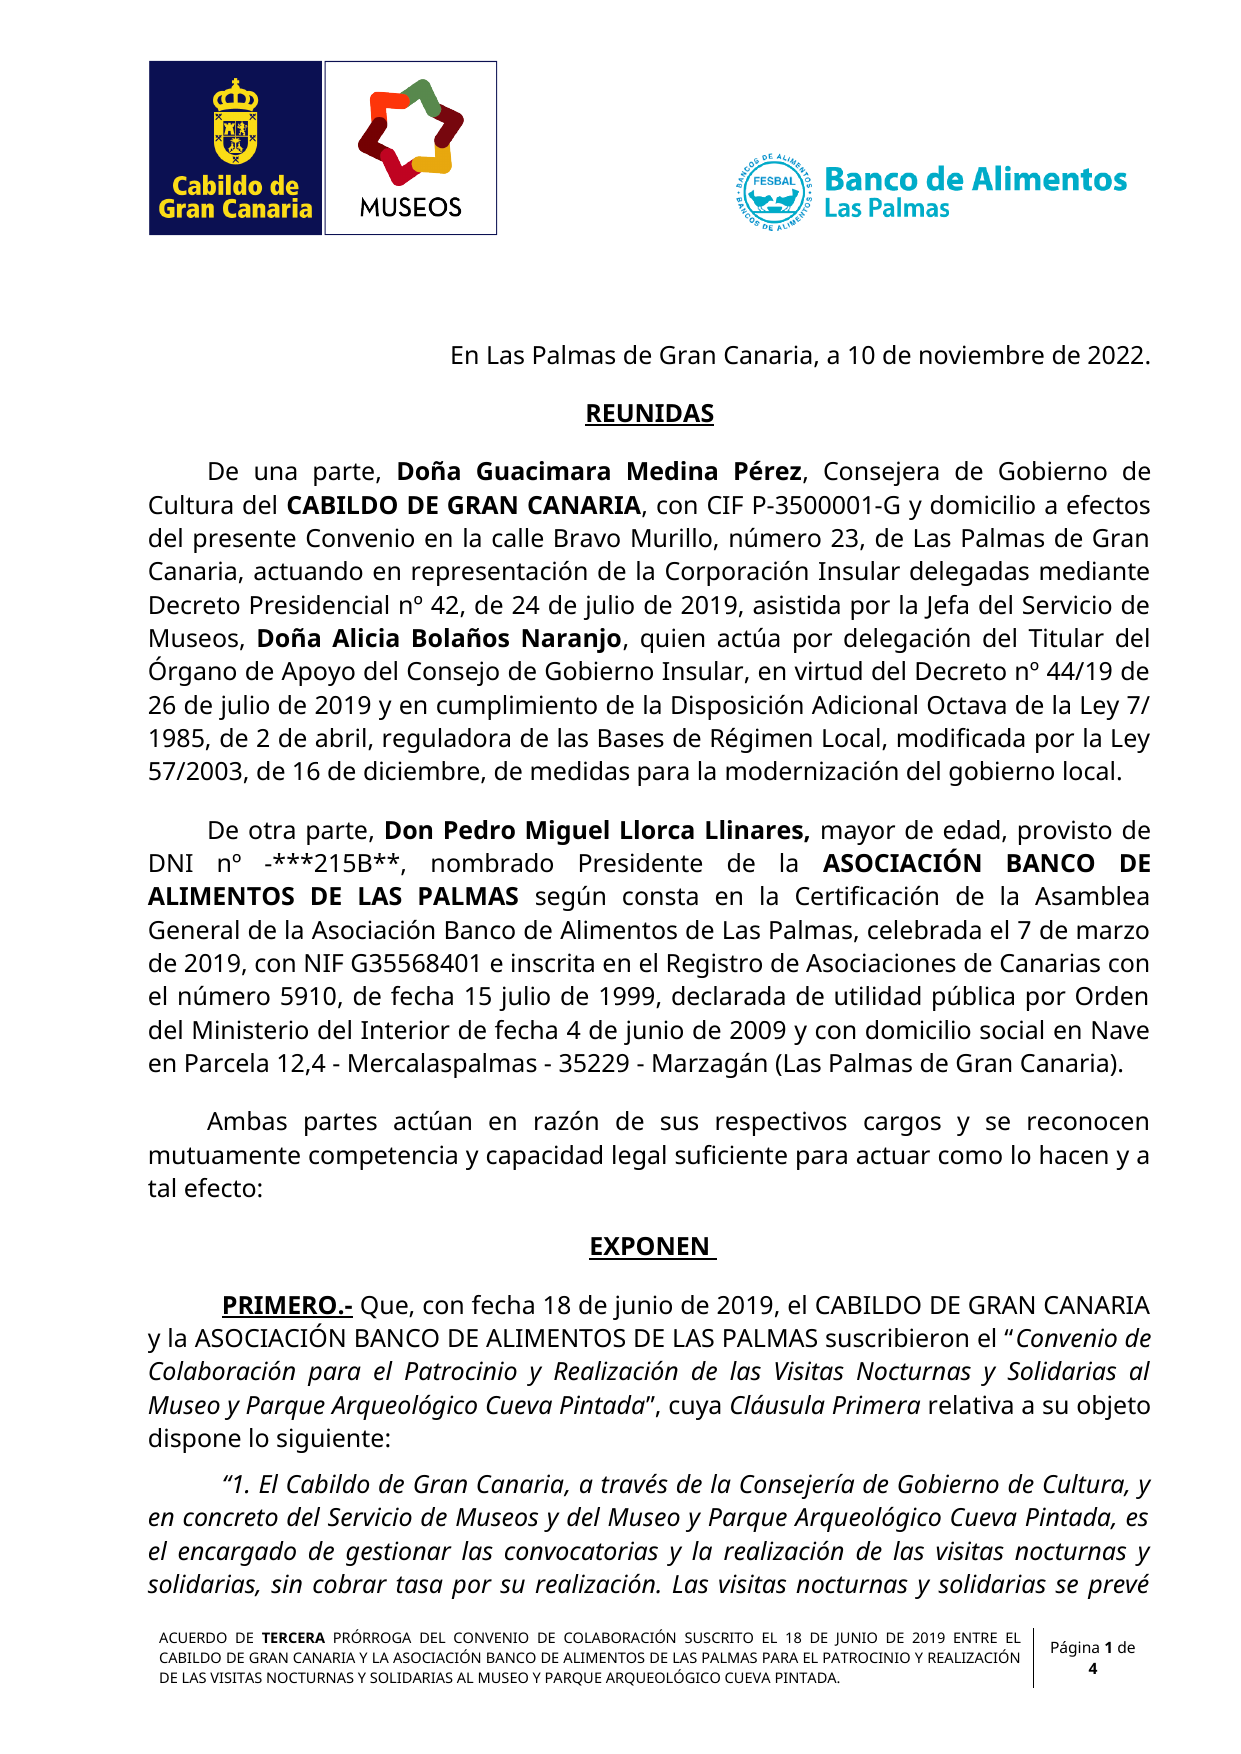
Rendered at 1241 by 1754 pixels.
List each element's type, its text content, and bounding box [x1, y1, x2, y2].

list “1. El Cabildo de Gran Canaria, a través de la Consejería de Gobierno de Cultura, y en concreto del Servicio de Museos y del Museo y Parque Arqueológico Cueva Pintada, es el encargado de gestionar las convocatorias y la realización de las visitas nocturnas y solidarias, sin cobrar tasa por su realización. Las visitas nocturnas y solidarias se prevé [148, 1467, 1152, 1600]
text REUNIDAS [148, 396, 1152, 429]
text EXPONEN [148, 1229, 1152, 1262]
text En Las Palmas de Gran Canaria, a 10 de noviembre de 2022. [148, 337, 1152, 371]
text De una parte, Doña Guacimara Medina Pérez, Consejera de Gobierno de Cultura del CABILDO DE GRAN CANARIA, con CIF P-3500001-G y domicilio a efectos del presente Convenio en la calle Bravo Murillo, número 23, de Las Palmas de Gran Canaria, actuando en representación de la Corporación Insular delegadas mediante Decreto Presidencial nº 42, de 24 de julio de 2019, asistida por la Jefa del Servicio de Museos, Doña Alicia Bolaños Naranjo, quien actúa por delegación del Titular del Órgano de Apoyo del Consejo de Gobierno Insular, en virtud del Decreto nº 44/19 de 26 de julio de 2019 y en cumplimiento de la Disposición Adicional Octava de la Ley 7/ 1985, de 2 de abril, reguladora de las Bases de Régimen Local, modificada por la Ley 57/2003, de 16 de diciembre, de medidas para la modernización del gobierno local. [148, 454, 1152, 787]
text Ambas partes actúan en razón de sus respectivos cargos y se reconocen mutuamente competencia y capacidad legal suficiente para actuar como lo hacen y a tal efecto: [148, 1104, 1152, 1204]
picture [717, 145, 1143, 237]
text PRIMERO.- Que, con fecha 18 de junio de 2019, el CABILDO DE GRAN CANARIA y la ASOCIACIÓN BANCO DE ALIMENTOS DE LAS PALMAS suscribieron el “Convenio de Colaboración para el Patrocinio y Realización de las Visitas Nocturnas y Solidarias al Museo y Parque Arqueológico Cueva Pintada”, cuya Cláusula Primera relativa a su objeto dispone lo siguiente: [148, 1287, 1152, 1454]
text De otra parte, Don Pedro Miguel Llorca Llinares, mayor de edad, provisto de DNI nº -***215B**, nombrado Presidente de la ASOCIACIÓN BANCO DE ALIMENTOS DE LAS PALMAS según consta en la Certificación de la Asamblea General de la Asociación Banco de Alimentos de Las Palmas, celebrada el 7 de marzo de 2019, con NIF G35568401 e inscrita en el Registro de Asociaciones de Canarias con el número 5910, de fecha 15 julio de 1999, declarada de utilidad pública por Orden del Ministerio del Interior de fecha 4 de junio de 2009 y con domicilio social en Nave en Parcela 12,4 - Mercalaspalmas - 35229 - Marzagán (Las Palmas de Gran Canaria). [148, 812, 1152, 1079]
picture [147, 59, 499, 237]
